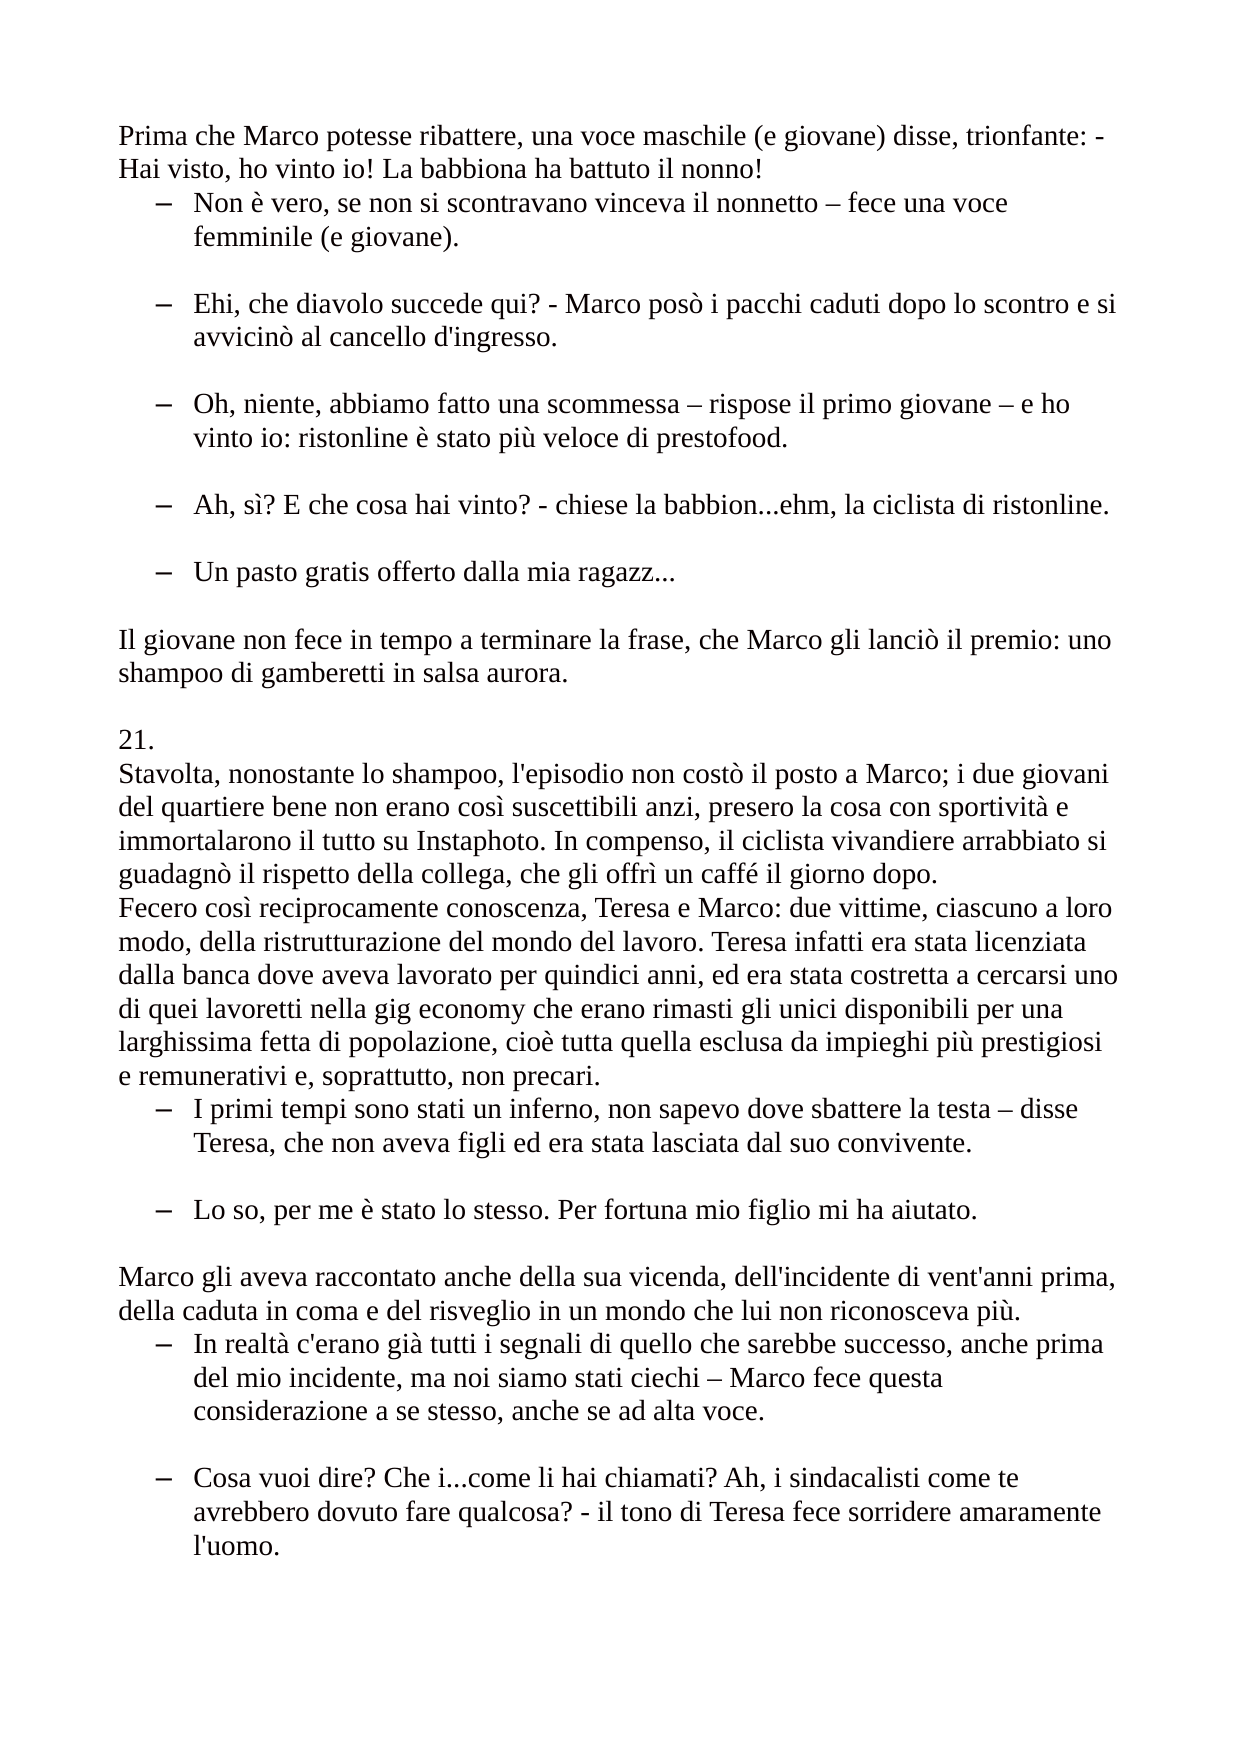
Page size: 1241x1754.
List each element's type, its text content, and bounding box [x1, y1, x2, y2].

list Lo so, per me è stato lo stesso. Per fortuna mio figlio mi ha aiutato. [156, 1192, 1122, 1226]
list Ah, sì? E che cosa hai vinto? - chiese la babbion...ehm, la ciclista di ristonline. [156, 487, 1122, 521]
list Ehi, che diavolo succede qui? - Marco posò i pacchi caduti dopo lo scontro e si avvicinò al cancello d'ingresso. [156, 286, 1122, 353]
list I primi tempi sono stati un inferno, non sapevo dove sbattere la testa – disse Teresa, che non aveva figli ed era stata lasciata dal suo convivente. [156, 1091, 1122, 1158]
text Prima che Marco potesse ribattere, una voce maschile (e giovane) disse, trionfante: - Hai visto, ho vinto io! La babbiona ha battuto il nonno! [118, 118, 1122, 185]
list Oh, niente, abbiamo fatto una scommessa – rispose il primo giovane – e ho vinto io: ristonline è stato più veloce di prestofood. [156, 387, 1122, 454]
text Il giovane non fece in tempo a terminare la frase, che Marco gli lanciò il premio: uno shampoo di gamberetti in salsa aurora. [118, 622, 1122, 689]
text 21. [118, 722, 1122, 756]
list Un pasto gratis offerto dalla mia ragazz... [156, 554, 1122, 588]
list Cosa vuoi dire? Che i...come li hai chiamati? Ah, i sindacalisti come te avrebbero dovuto fare qualcosa? - il tono di Teresa fece sorridere amaramente l'uomo. [156, 1461, 1122, 1561]
text Stavolta, nonostante lo shampoo, l'episodio non costò il posto a Marco; i due giovani del quartiere bene non erano così suscettibili anzi, presero la cosa con sportività e immortalarono il tutto su Instaphoto. In compenso, il ciclista vivandiere arrabbiato si guadagnò il rispetto della collega, che gli offrì un caffé il giorno dopo. [118, 756, 1122, 890]
list Non è vero, se non si scontravano vinceva il nonnetto – fece una voce femminile (e giovane). [156, 185, 1122, 252]
text Fecero così reciprocamente conoscenza, Teresa e Marco: due vittime, ciascuno a loro modo, della ristrutturazione del mondo del lavoro. Teresa infatti era stata licenziata dalla banca dove aveva lavorato per quindici anni, ed era stata costretta a cercarsi uno di quei lavoretti nella gig economy che erano rimasti gli unici disponibili per una larghissima fetta di popolazione, cioè tutta quella esclusa da impieghi più prestigiosi e remunerativi e, soprattutto, non precari. [118, 890, 1122, 1091]
list In realtà c'erano già tutti i segnali di quello che sarebbe successo, anche prima del mio incidente, ma noi siamo stati ciechi – Marco fece questa considerazione a se stesso, anche se ad alta voce. [156, 1326, 1122, 1427]
text Marco gli aveva raccontato anche della sua vicenda, dell'incidente di vent'anni prima, della caduta in coma e del risveglio in un mondo che lui non riconosceva più. [118, 1259, 1122, 1326]
